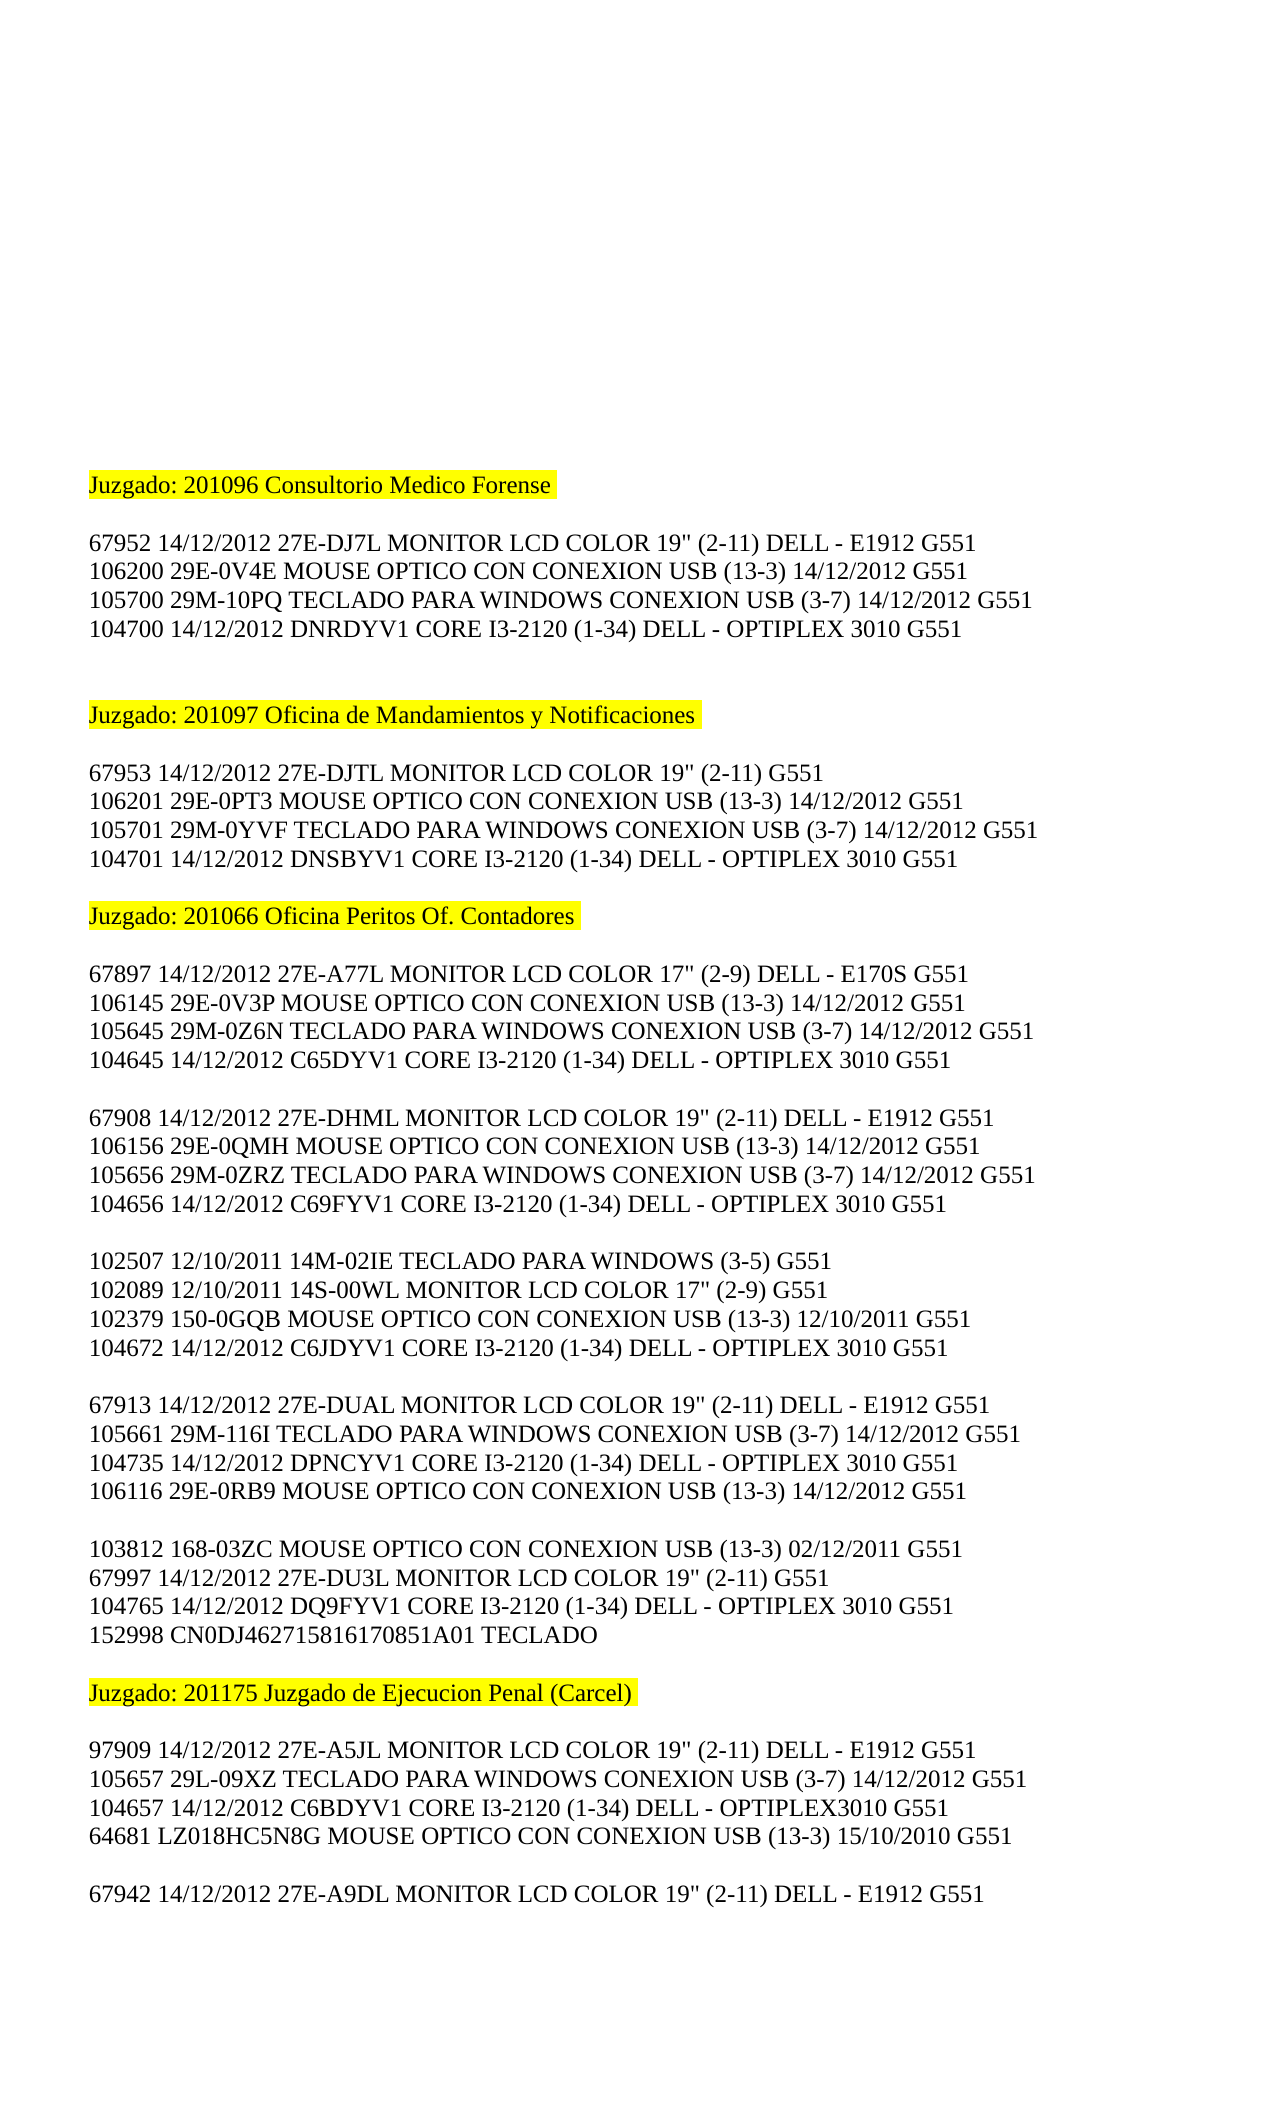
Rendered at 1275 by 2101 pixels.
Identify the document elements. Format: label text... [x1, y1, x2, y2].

text 102089 12/10/2011 14S-00WL MONITOR LCD COLOR 17" (2-9) G551 [88, 1275, 1166, 1304]
text 106200 29E-0V4E MOUSE OPTICO CON CONEXION USB (13-3) 14/12/2012 G551 [88, 556, 1166, 585]
text 67942 14/12/2012 27E-A9DL MONITOR LCD COLOR 19" (2-11) DELL - E1912 G551 [88, 1879, 1166, 1908]
text 67897 14/12/2012 27E-A77L MONITOR LCD COLOR 17" (2-9) DELL - E170S G551 [88, 959, 1166, 988]
text 103812 168-03ZC MOUSE OPTICO CON CONEXION USB (13-3) 02/12/2011 G551 [88, 1534, 1166, 1563]
text 104735 14/12/2012 DPNCYV1 CORE I3-2120 (1-34) DELL - OPTIPLEX 3010 G551 [88, 1448, 1166, 1476]
text Juzgado: 201097 Oficina de Mandamientos y Notificaciones [88, 700, 1166, 729]
text 104657 14/12/2012 C6BDYV1 CORE I3-2120 (1-34) DELL - OPTIPLEX3010 G551 [88, 1793, 1166, 1821]
text 67908 14/12/2012 27E-DHML MONITOR LCD COLOR 19" (2-11) DELL - E1912 G551 [88, 1103, 1166, 1131]
text 106201 29E-0PT3 MOUSE OPTICO CON CONEXION USB (13-3) 14/12/2012 G551 [88, 786, 1166, 815]
text 106145 29E-0V3P MOUSE OPTICO CON CONEXION USB (13-3) 14/12/2012 G551 [88, 988, 1166, 1016]
text Juzgado: 201096 Consultorio Medico Forense [88, 470, 1166, 499]
text 105645 29M-0Z6N TECLADO PARA WINDOWS CONEXION USB (3-7) 14/12/2012 G551 [88, 1016, 1166, 1045]
text 104645 14/12/2012 C65DYV1 CORE I3-2120 (1-34) DELL - OPTIPLEX 3010 G551 [88, 1045, 1166, 1074]
text 102379 150-0GQB MOUSE OPTICO CON CONEXION USB (13-3) 12/10/2011 G551 [88, 1304, 1166, 1333]
text 106156 29E-0QMH MOUSE OPTICO CON CONEXION USB (13-3) 14/12/2012 G551 [88, 1131, 1166, 1160]
text 104765 14/12/2012 DQ9FYV1 CORE I3-2120 (1-34) DELL - OPTIPLEX 3010 G551 [88, 1591, 1166, 1620]
text 104701 14/12/2012 DNSBYV1 CORE I3-2120 (1-34) DELL - OPTIPLEX 3010 G551 [88, 844, 1166, 873]
text 105657 29L-09XZ TECLADO PARA WINDOWS CONEXION USB (3-7) 14/12/2012 G551 [88, 1764, 1166, 1793]
text 152998 CN0DJ462715816170851A01 TECLADO [88, 1620, 1166, 1649]
text 104656 14/12/2012 C69FYV1 CORE I3-2120 (1-34) DELL - OPTIPLEX 3010 G551 [88, 1189, 1166, 1218]
text 67953 14/12/2012 27E-DJTL MONITOR LCD COLOR 19" (2-11) G551 [88, 758, 1166, 786]
text 67997 14/12/2012 27E-DU3L MONITOR LCD COLOR 19" (2-11) G551 [88, 1563, 1166, 1591]
text 104700 14/12/2012 DNRDYV1 CORE I3-2120 (1-34) DELL - OPTIPLEX 3010 G551 [88, 614, 1166, 643]
text Juzgado: 201066 Oficina Peritos Of. Contadores [88, 901, 1166, 930]
text Juzgado: 201175 Juzgado de Ejecucion Penal (Carcel) [88, 1678, 1166, 1706]
text 106116 29E-0RB9 MOUSE OPTICO CON CONEXION USB (13-3) 14/12/2012 G551 [88, 1476, 1166, 1505]
text 67913 14/12/2012 27E-DUAL MONITOR LCD COLOR 19" (2-11) DELL - E1912 G551 [88, 1390, 1166, 1419]
text 104672 14/12/2012 C6JDYV1 CORE I3-2120 (1-34) DELL - OPTIPLEX 3010 G551 [88, 1333, 1166, 1361]
text 102507 12/10/2011 14M-02IE TECLADO PARA WINDOWS (3-5) G551 [88, 1246, 1166, 1275]
text 67952 14/12/2012 27E-DJ7L MONITOR LCD COLOR 19" (2-11) DELL - E1912 G551 [88, 528, 1166, 556]
text 105661 29M-116I TECLADO PARA WINDOWS CONEXION USB (3-7) 14/12/2012 G551 [88, 1419, 1166, 1448]
text 64681 LZ018HC5N8G MOUSE OPTICO CON CONEXION USB (13-3) 15/10/2010 G551 [88, 1821, 1166, 1850]
text 105701 29M-0YVF TECLADO PARA WINDOWS CONEXION USB (3-7) 14/12/2012 G551 [88, 815, 1166, 844]
text 105656 29M-0ZRZ TECLADO PARA WINDOWS CONEXION USB (3-7) 14/12/2012 G551 [88, 1160, 1166, 1189]
text 105700 29M-10PQ TECLADO PARA WINDOWS CONEXION USB (3-7) 14/12/2012 G551 [88, 585, 1166, 614]
text 97909 14/12/2012 27E-A5JL MONITOR LCD COLOR 19" (2-11) DELL - E1912 G551 [88, 1735, 1166, 1764]
